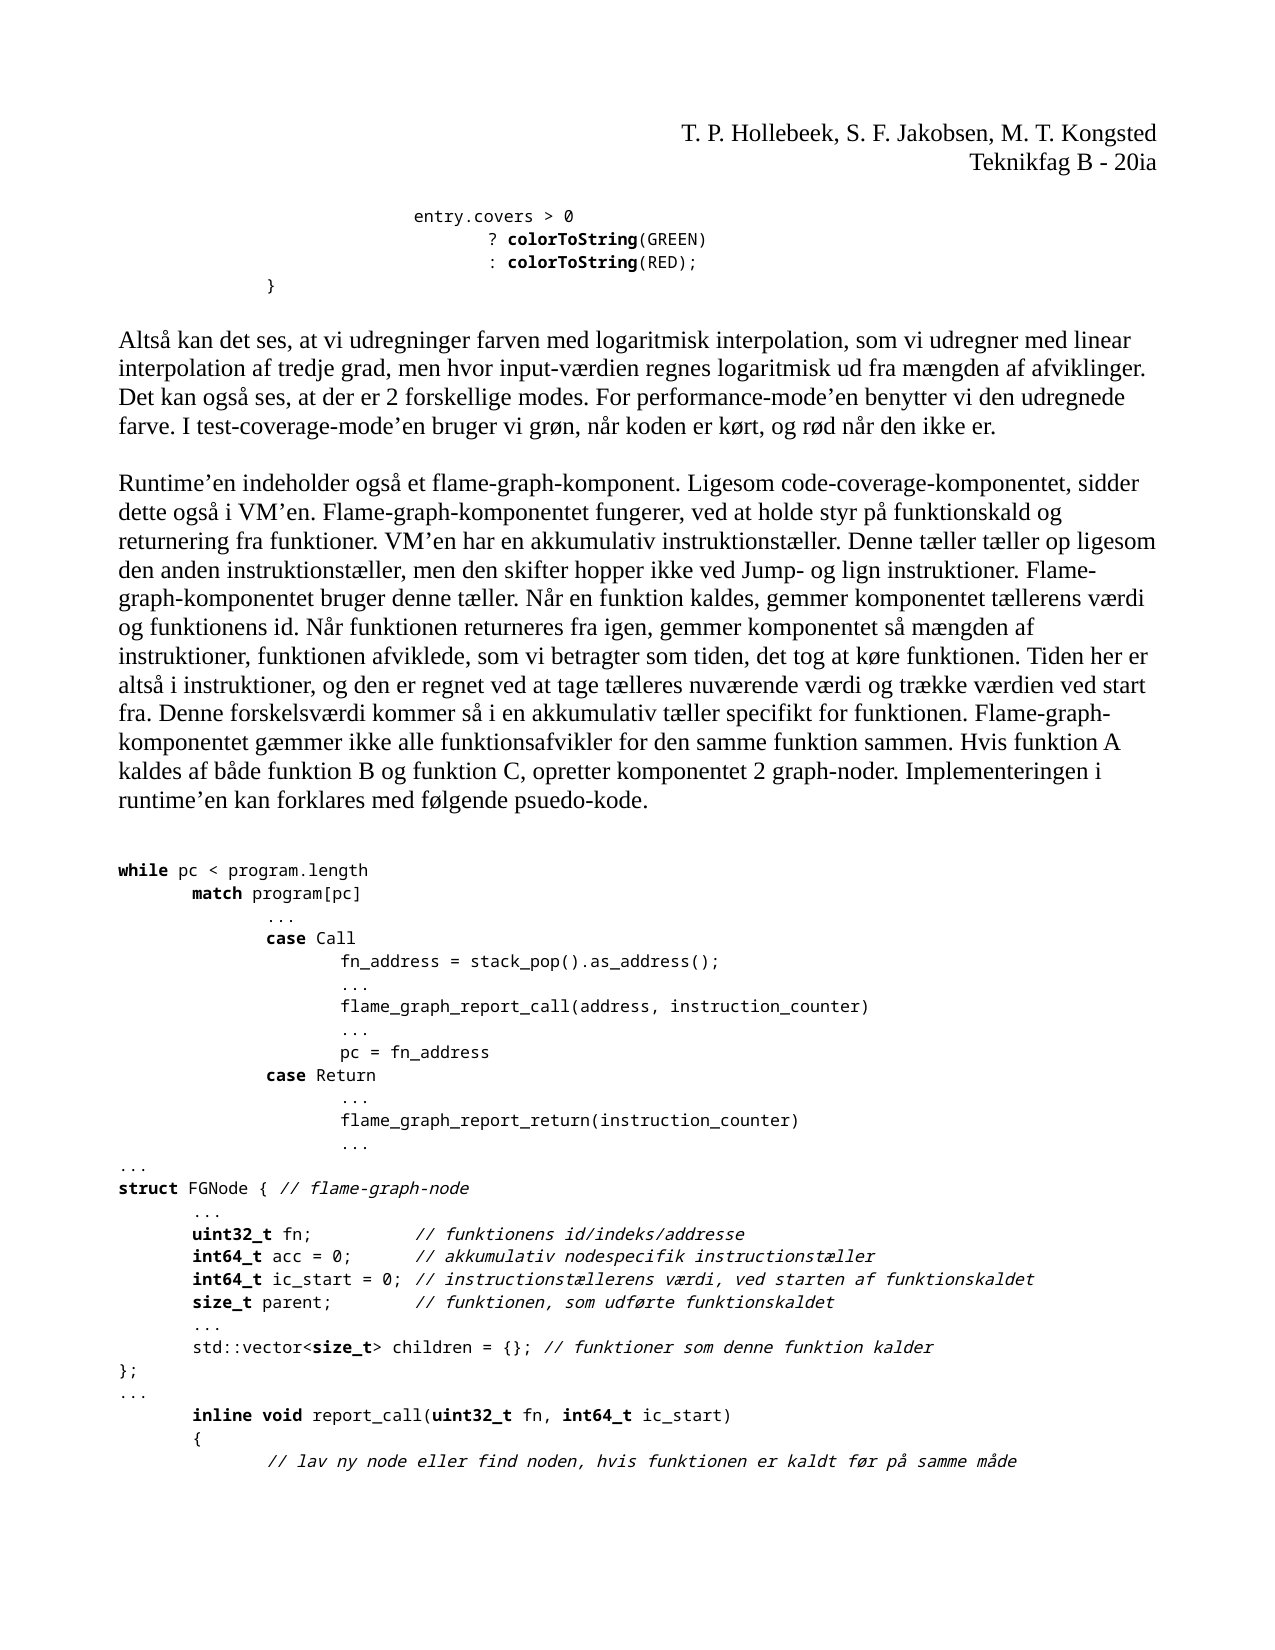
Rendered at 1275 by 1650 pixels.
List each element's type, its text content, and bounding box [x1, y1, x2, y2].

text } [118, 273, 1157, 296]
text ... [118, 1131, 1157, 1154]
text ... [118, 1381, 1157, 1404]
text while pc < program.length [118, 859, 1157, 882]
text fn_address = stack_pop().as_address(); [118, 950, 1157, 972]
text pc = fn_address [118, 1041, 1157, 1063]
text ... [118, 1086, 1157, 1109]
text flame_graph_report_return(instruction_counter) [118, 1109, 1157, 1131]
text ... struct FGNode { // flame-graph-node [118, 1154, 1157, 1199]
text ? colorToString(GREEN) [118, 228, 1157, 251]
text ... [118, 1199, 1157, 1222]
text flame_graph_report_call(address, instruction_counter) [118, 995, 1157, 1018]
text entry.covers > 0 [118, 205, 1157, 228]
text }; [118, 1358, 1157, 1381]
text inline void report_call(uint32_t fn, int64_t ic_start) [118, 1404, 1157, 1427]
text case Return [118, 1063, 1157, 1086]
text uint32_t fn; // funktionens id/indeks/addresse [118, 1222, 1157, 1245]
text ... [118, 904, 1157, 927]
text : colorToString(RED); [118, 251, 1157, 273]
text int64_t acc = 0; // akkumulativ nodespecifik instructionstæller [118, 1245, 1157, 1268]
text std::vector<size_t> children = {}; // funktioner som denne funktion kalder [118, 1336, 1157, 1358]
text case Call [118, 927, 1157, 950]
text size_t parent; // funktionen, som udførte funktionskaldet [118, 1290, 1157, 1313]
text Altså kan det ses, at vi udregninger farven med logaritmisk interpolation, som vi udregner med linear interpolation af tredje grad, men hvor input-værdien regnes logaritmisk ud fra mængden af afviklinger. Det kan også ses, at der er 2 forskellige modes. For performance-mode’en benytter vi den udregnede farve. I test-coverage-mode’en bruger vi grøn, når koden er kørt, og rød når den ikke er. [118, 325, 1157, 440]
text int64_t ic_start = 0; // instructionstællerens værdi, ved starten af funktionskaldet [118, 1268, 1157, 1290]
text ... [118, 1313, 1157, 1336]
text ... [118, 972, 1157, 995]
text { [118, 1427, 1157, 1449]
text match program[pc] [118, 882, 1157, 904]
text Runtime’en indeholder også et flame-graph-komponent. Ligesom code-coverage-komponentet, sidder dette også i VM’en. Flame-graph-komponentet fungerer, ved at holde styr på funktionskald og returnering fra funktioner. VM’en har en akkumulativ instruktionstæller. Denne tæller tæller op ligesom den anden instruktionstæller, men den skifter hopper ikke ved Jump- og lign instruktioner. Flame-graph-komponentet bruger denne tæller. Når en funktion kaldes, gemmer komponentet tællerens værdi og funktionens id. Når funktionen returneres fra igen, gemmer komponentet så mængden af instruktioner, funktionen afviklede, som vi betragter som tiden, det tog at køre funktionen. Tiden her er altså i instruktioner, og den er regnet ved at tage tælleres nuværende værdi og trække værdien ved start fra. Denne forskelsværdi kommer så i en akkumulativ tæller specifikt for funktionen. Flame-graph-komponentet gæmmer ikke alle funktionsafvikler for den samme funktion sammen. Hvis funktion A kaldes af både funktion B og funktion C, opretter komponentet 2 graph-noder. Implementeringen i runtime’en kan forklares med følgende psuedo-kode. [118, 468, 1157, 813]
text // lav ny node eller find noden, hvis funktionen er kaldt før på samme måde [118, 1449, 1157, 1472]
text ... [118, 1018, 1157, 1041]
